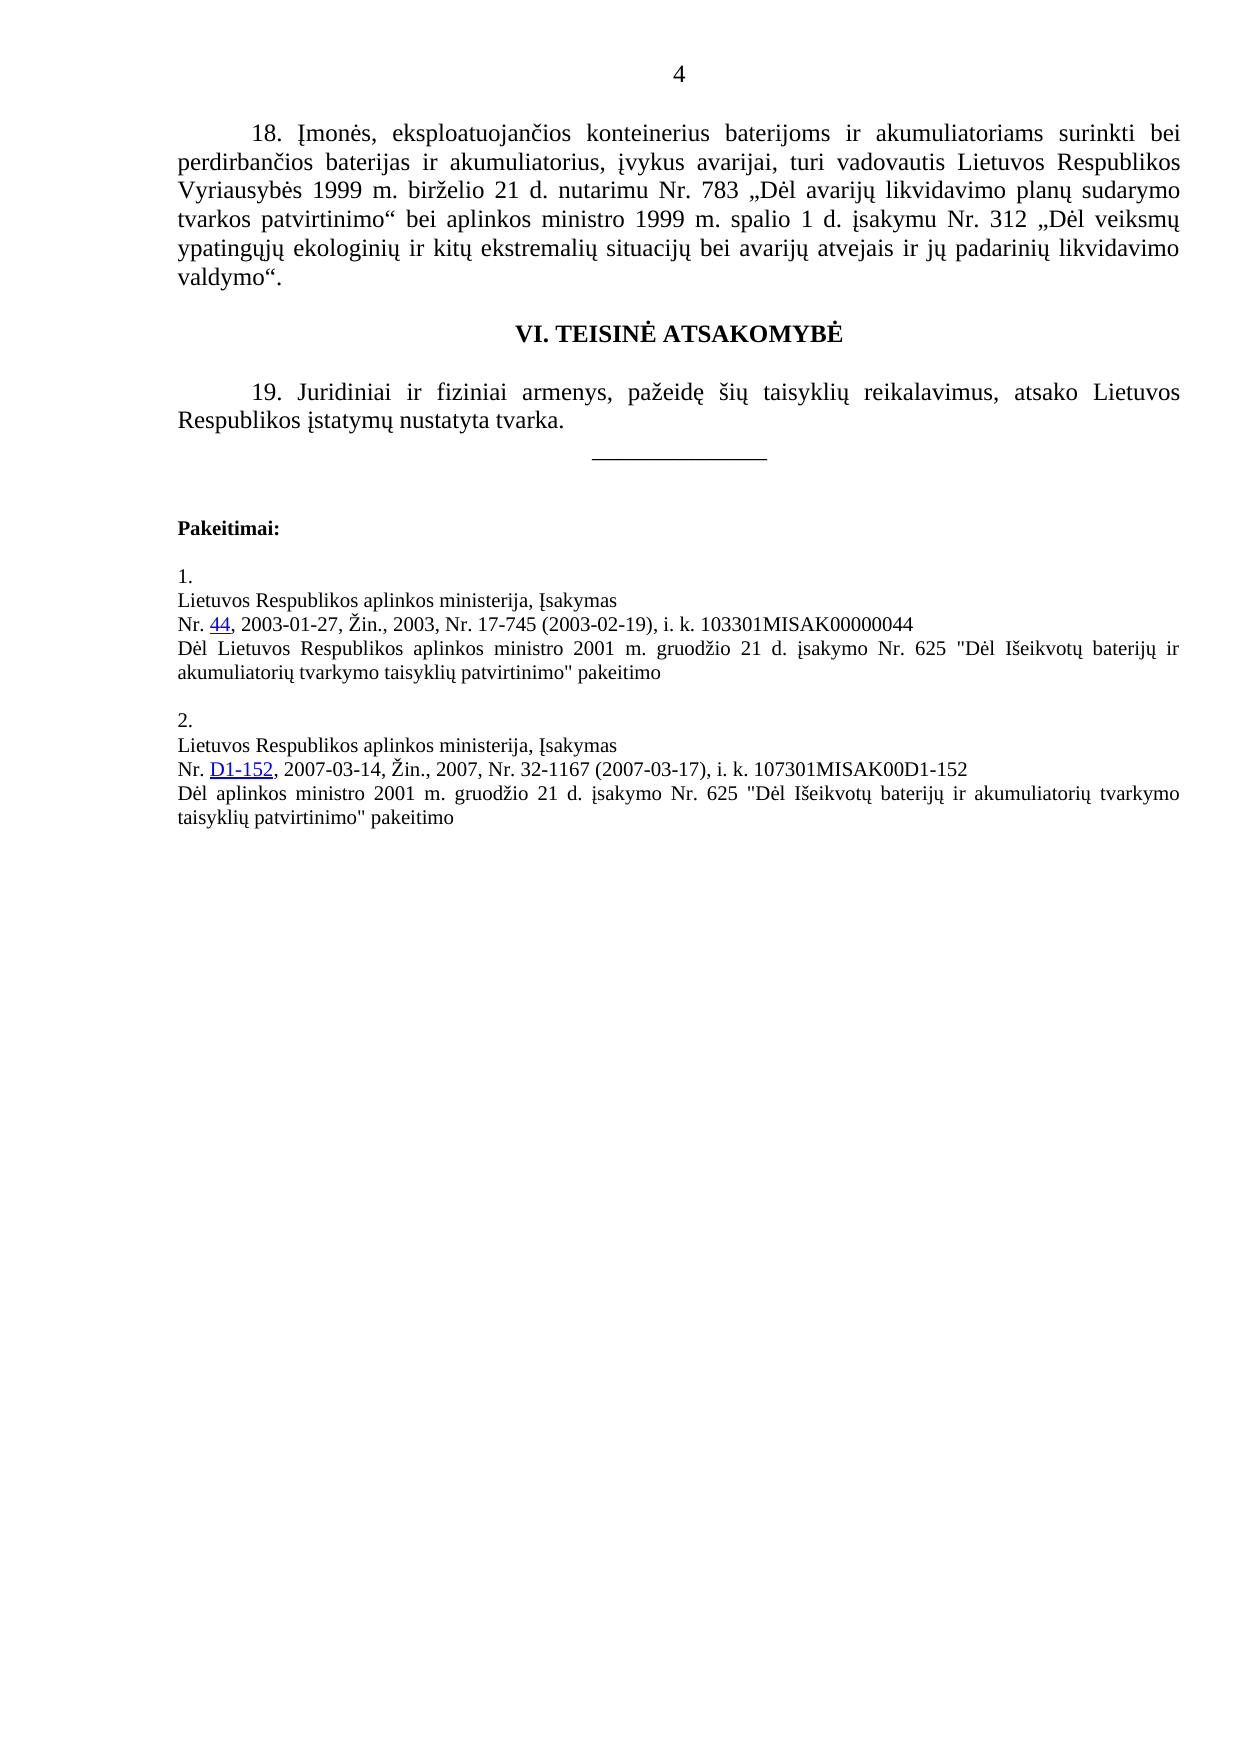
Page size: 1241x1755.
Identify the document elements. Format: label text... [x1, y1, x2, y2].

text Lietuvos Respublikos aplinkos ministerija, Įsakymas [177, 732, 1181, 757]
text Dėl Lietuvos Respublikos aplinkos ministro 2001 m. gruodžio 21 d. įsakymo Nr. 625 "Dėl Išeikvotų baterijų ir akumuliatorių tvarkymo taisyklių patvirtinimo" pakeitimo [177, 636, 1181, 684]
text Lietuvos Respublikos aplinkos ministerija, Įsakymas [177, 588, 1181, 612]
text 1. [177, 564, 1181, 588]
text Pakeitimai: [177, 516, 1181, 540]
text VI. TEISINĖ ATSAKOMYBĖ [177, 319, 1181, 348]
text Dėl aplinkos ministro 2001 m. gruodžio 21 d. įsakymo Nr. 625 "Dėl Išeikvotų baterijų ir akumuliatorių tvarkymo taisyklių patvirtinimo" pakeitimo [177, 781, 1181, 829]
text Nr. D1-152, 2007-03-14, Žin., 2007, Nr. 32-1167 (2007-03-17), i. k. 107301MISAK00D1-152 [177, 757, 1181, 781]
text Nr. 44, 2003-01-27, Žin., 2003, Nr. 17-745 (2003-02-19), i. k. 103301MISAK00000044 [177, 612, 1181, 636]
text 2. [177, 708, 1181, 732]
text ______________ [177, 434, 1181, 463]
text 19. Juridiniai ir fiziniai armenys, pažeidę šių taisyklių reikalavimus, atsako Lietuvos Respublikos įstatymų nustatyta tvarka. [177, 377, 1181, 434]
text 18. Įmonės, eksploatuojančios konteinerius baterijoms ir akumuliatoriams surinkti bei perdirbančios baterijas ir akumuliatorius, įvykus avarijai, turi vadovautis Lietuvos Respublikos Vyriausybės 1999 m. birželio 21 d. nutarimu Nr. 783 „Dėl avarijų likvidavimo planų sudarymo tvarkos patvirtinimo“ bei aplinkos ministro 1999 m. spalio 1 d. įsakymu Nr. 312 „Dėl veiksmų ypatingųjų ekologinių ir kitų ekstremalių situacijų bei avarijų atvejais ir jų padarinių likvidavimo valdymo“. [177, 118, 1181, 291]
